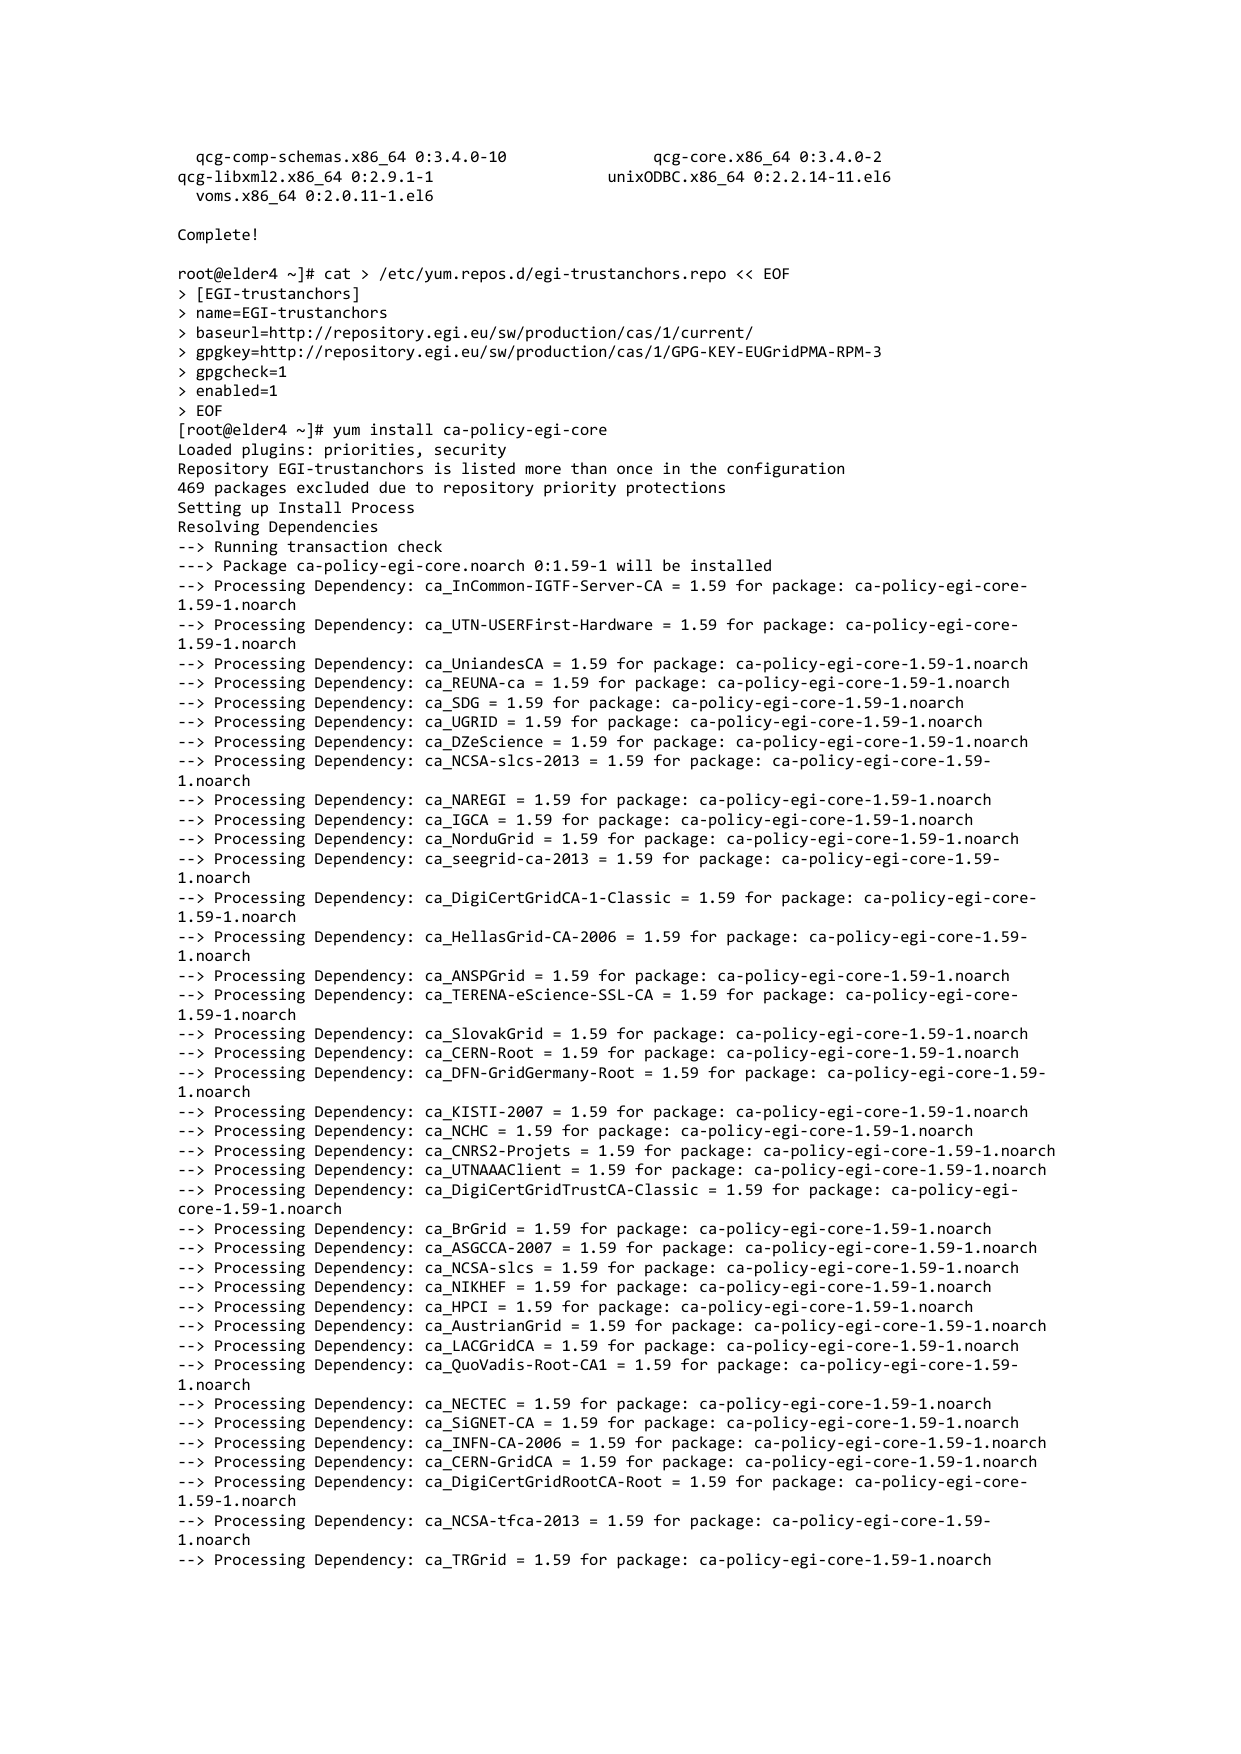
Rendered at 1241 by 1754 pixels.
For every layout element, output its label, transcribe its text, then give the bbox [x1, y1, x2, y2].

text Setting up Install Process [177, 498, 1063, 518]
text > enabled=1 [177, 381, 1063, 401]
text [root@elder4 ~]# yum install ca-policy-egi-core [177, 420, 1063, 440]
text --> Processing Dependency: ca_NCSA-slcs = 1.59 for package: ca-policy-egi-core-1.59-1.noarch [177, 1258, 1063, 1277]
text --> Processing Dependency: ca_DFN-GridGermany-Root = 1.59 for package: ca-policy-egi-core-1.59-1.noarch [177, 1063, 1063, 1102]
text --> Processing Dependency: ca_ANSPGrid = 1.59 for package: ca-policy-egi-core-1.59-1.noarch [177, 966, 1063, 985]
text --> Processing Dependency: ca_HellasGrid-CA-2006 = 1.59 for package: ca-policy-egi-core-1.59-1.noarch [177, 927, 1063, 966]
text --> Processing Dependency: ca_NorduGrid = 1.59 for package: ca-policy-egi-core-1.59-1.noarch [177, 829, 1063, 849]
text 469 packages excluded due to repository priority protections [177, 479, 1063, 498]
text > baseurl=http://repository.egi.eu/sw/production/cas/1/current/ [177, 323, 1063, 342]
text --> Processing Dependency: ca_DZeScience = 1.59 for package: ca-policy-egi-core-1.59-1.noarch [177, 732, 1063, 751]
text --> Processing Dependency: ca_ASGCCA-2007 = 1.59 for package: ca-policy-egi-core-1.59-1.noarch [177, 1238, 1063, 1258]
text --> Processing Dependency: ca_BrGrid = 1.59 for package: ca-policy-egi-core-1.59-1.noarch [177, 1219, 1063, 1238]
text --> Processing Dependency: ca_SiGNET-CA = 1.59 for package: ca-policy-egi-core-1.59-1.noarch [177, 1414, 1063, 1433]
text --> Processing Dependency: ca_DigiCertGridTrustCA-Classic = 1.59 for package: ca-policy-egi-core-1.59-1.noarch [177, 1180, 1063, 1219]
text > name=EGI-trustanchors [177, 303, 1063, 323]
text --> Processing Dependency: ca_NECTEC = 1.59 for package: ca-policy-egi-core-1.59-1.noarch [177, 1394, 1063, 1414]
text --> Processing Dependency: ca_CERN-GridCA = 1.59 for package: ca-policy-egi-core-1.59-1.noarch [177, 1453, 1063, 1472]
text --> Processing Dependency: ca_TRGrid = 1.59 for package: ca-policy-egi-core-1.59-1.noarch [177, 1550, 1063, 1569]
text --> Processing Dependency: ca_HPCI = 1.59 for package: ca-policy-egi-core-1.59-1.noarch [177, 1297, 1063, 1316]
text --> Processing Dependency: ca_SlovakGrid = 1.59 for package: ca-policy-egi-core-1.59-1.noarch [177, 1024, 1063, 1044]
text --> Processing Dependency: ca_UTN-USERFirst-Hardware = 1.59 for package: ca-policy-egi-core-1.59-1.noarch [177, 615, 1063, 654]
text --> Processing Dependency: ca_INFN-CA-2006 = 1.59 for package: ca-policy-egi-core-1.59-1.noarch [177, 1433, 1063, 1453]
text --> Processing Dependency: ca_DigiCertGridCA-1-Classic = 1.59 for package: ca-policy-egi-core-1.59-1.noarch [177, 888, 1063, 927]
text --> Processing Dependency: ca_NCSA-tfca-2013 = 1.59 for package: ca-policy-egi-core-1.59-1.noarch [177, 1511, 1063, 1550]
text Repository EGI-trustanchors is listed more than once in the configuration [177, 459, 1063, 479]
text --> Processing Dependency: ca_NAREGI = 1.59 for package: ca-policy-egi-core-1.59-1.noarch [177, 790, 1063, 810]
text Complete! [177, 226, 1063, 245]
text --> Processing Dependency: ca_CERN-Root = 1.59 for package: ca-policy-egi-core-1.59-1.noarch [177, 1044, 1063, 1063]
text Resolving Dependencies [177, 518, 1063, 537]
text --> Processing Dependency: ca_QuoVadis-Root-CA1 = 1.59 for package: ca-policy-egi-core-1.59-1.noarch [177, 1355, 1063, 1394]
text --> Processing Dependency: ca_AustrianGrid = 1.59 for package: ca-policy-egi-core-1.59-1.noarch [177, 1316, 1063, 1336]
text > EOF [177, 401, 1063, 420]
text --> Processing Dependency: ca_NCSA-slcs-2013 = 1.59 for package: ca-policy-egi-core-1.59-1.noarch [177, 751, 1063, 790]
text --> Processing Dependency: ca_KISTI-2007 = 1.59 for package: ca-policy-egi-core-1.59-1.noarch [177, 1102, 1063, 1122]
text --> Processing Dependency: ca_NCHC = 1.59 for package: ca-policy-egi-core-1.59-1.noarch [177, 1122, 1063, 1141]
text --> Processing Dependency: ca_UGRID = 1.59 for package: ca-policy-egi-core-1.59-1.noarch [177, 712, 1063, 732]
text --> Processing Dependency: ca_UniandesCA = 1.59 for package: ca-policy-egi-core-1.59-1.noarch [177, 654, 1063, 673]
text Loaded plugins: priorities, security [177, 440, 1063, 459]
text --> Running transaction check [177, 537, 1063, 557]
text > gpgkey=http://repository.egi.eu/sw/production/cas/1/GPG-KEY-EUGridPMA-RPM-3 [177, 342, 1063, 362]
text --> Processing Dependency: ca_CNRS2-Projets = 1.59 for package: ca-policy-egi-core-1.59-1.noarch [177, 1141, 1063, 1161]
text --> Processing Dependency: ca_SDG = 1.59 for package: ca-policy-egi-core-1.59-1.noarch [177, 693, 1063, 712]
text --> Processing Dependency: ca_DigiCertGridRootCA-Root = 1.59 for package: ca-policy-egi-core-1.59-1.noarch [177, 1472, 1063, 1511]
text --> Processing Dependency: ca_seegrid-ca-2013 = 1.59 for package: ca-policy-egi-core-1.59-1.noarch [177, 849, 1063, 888]
text ---> Package ca-policy-egi-core.noarch 0:1.59-1 will be installed [177, 557, 1063, 576]
text > gpgcheck=1 [177, 362, 1063, 381]
text --> Processing Dependency: ca_UTNAAAClient = 1.59 for package: ca-policy-egi-core-1.59-1.noarch [177, 1161, 1063, 1180]
text --> Processing Dependency: ca_InCommon-IGTF-Server-CA = 1.59 for package: ca-policy-egi-core-1.59-1.noarch [177, 576, 1063, 615]
text qcg-comp-schemas.x86_64 0:3.4.0-10 qcg-core.x86_64 0:3.4.0-2 qcg-libxml2.x86_64 0:2.9.1-1 unixODBC.x86_64 0:2.2.14-11.el6 [177, 148, 1063, 187]
text root@elder4 ~]# cat > /etc/yum.repos.d/egi-trustanchors.repo << EOF [177, 264, 1063, 284]
text --> Processing Dependency: ca_NIKHEF = 1.59 for package: ca-policy-egi-core-1.59-1.noarch [177, 1277, 1063, 1297]
text --> Processing Dependency: ca_TERENA-eScience-SSL-CA = 1.59 for package: ca-policy-egi-core-1.59-1.noarch [177, 985, 1063, 1024]
text > [EGI-trustanchors] [177, 284, 1063, 303]
text --> Processing Dependency: ca_IGCA = 1.59 for package: ca-policy-egi-core-1.59-1.noarch [177, 810, 1063, 829]
text voms.x86_64 0:2.0.11-1.el6 [177, 187, 1063, 206]
text --> Processing Dependency: ca_LACGridCA = 1.59 for package: ca-policy-egi-core-1.59-1.noarch [177, 1336, 1063, 1355]
text --> Processing Dependency: ca_REUNA-ca = 1.59 for package: ca-policy-egi-core-1.59-1.noarch [177, 673, 1063, 693]
